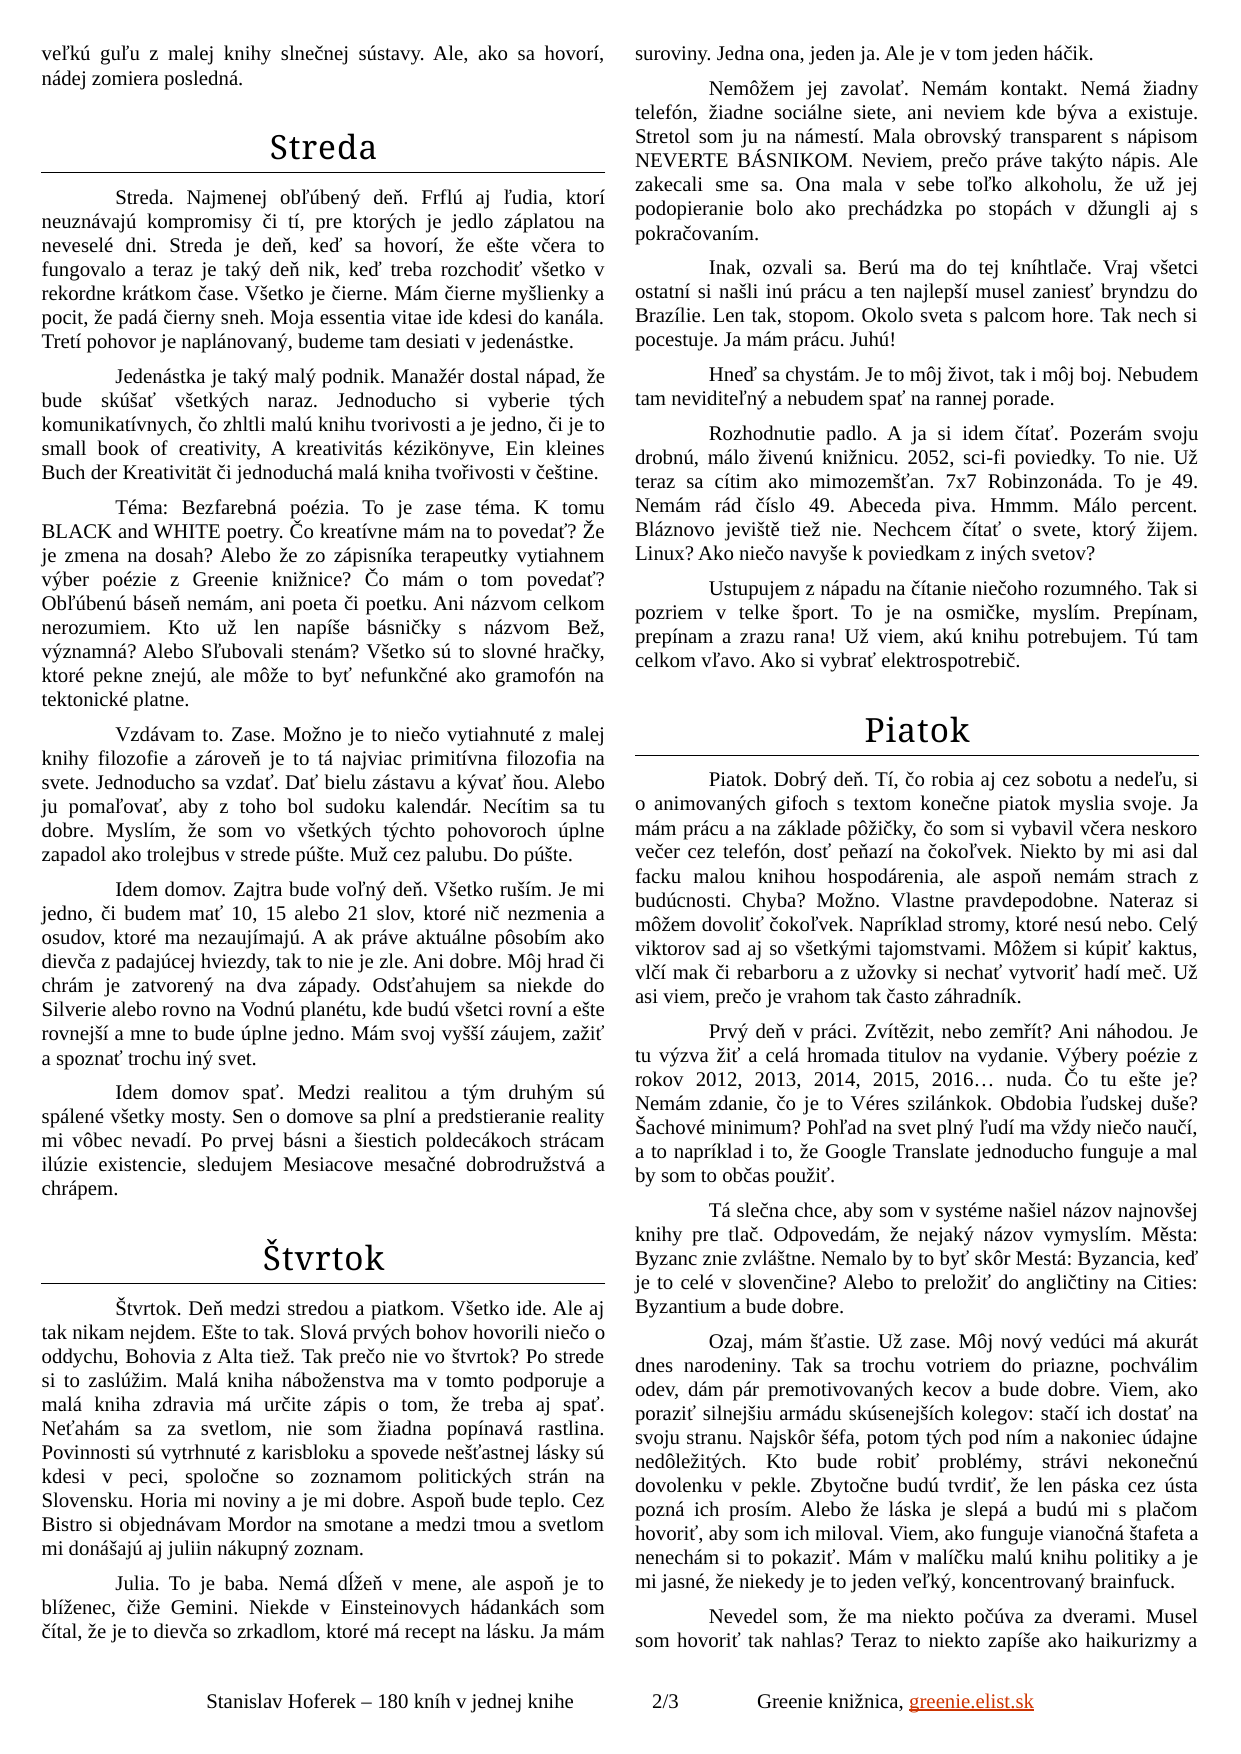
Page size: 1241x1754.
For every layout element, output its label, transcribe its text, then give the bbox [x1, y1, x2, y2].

text Idem domov spať. Medzi realitou a tým druhým sú spálené všetky mosty. Sen o domove sa plní a predstieranie reality mi vôbec nevadí. Po prvej básni a šiestich poldecákoch strácam ilúzie existencie, sledujem Mesiacove mesačné dobrodružstvá a chrápem. [41, 1080, 605, 1200]
text Štvrtok. Deň medzi stredou a piatkom. Všetko ide. Ale aj tak nikam nejdem. Ešte to tak. Slová prvých bohov hovorili niečo o oddychu, Bohovia z Alta tiež. Tak prečo nie vo štvrtok? Po strede si to zaslúžim. Malá kniha náboženstva ma v tomto podporuje a malá kniha zdravia má určite zápis o tom, že treba aj spať. Neťahám sa za svetlom, nie som žiadna popínavá rastlina. Povinnosti sú vytrhnuté z karisbloku a spovede nešťastnej lásky sú kdesi v peci, spoločne so zoznamom politických strán na Slovensku. Horia mi noviny a je mi dobre. Aspoň bude teplo. Cez Bistro si objednávam Mordor na smotane a medzi tmou a svetlom mi donášajú aj juliin nákupný zoznam. [41, 1296, 605, 1560]
subtitle Piatok [635, 703, 1199, 755]
subtitle Štvrtok [41, 1232, 605, 1283]
text Piatok. Dobrý deň. Tí, čo robia aj cez sobotu a nedeľu, si o animovaných gifoch s textom konečne piatok myslia svoje. Ja mám prácu a na základe pôžičky, čo som si vybavil včera neskoro večer cez telefón, dosť peňazí na čokoľvek. Niekto by mi asi dal facku malou knihou hospodárenia, ale aspoň nemám strach z budúcnosti. Chyba? Možno. Vlastne pravdepodobne. Nateraz si môžem dovoliť čokoľvek. Napríklad stromy, ktoré nesú nebo. Celý viktorov sad aj so všetkými tajomstvami. Môžem si kúpiť kaktus, vlčí mak či rebarboru a z užovky si nechať vytvoriť hadí meč. Už asi viem, prečo je vrahom tak často záhradník. [635, 767, 1199, 1008]
text Prvý deň v práci. Zvítězit, nebo zemřít? Ani náhodou. Je tu výzva žiť a celá hromada titulov na vydanie. Výbery poézie z rokov 2012, 2013, 2014, 2015, 2016… nuda. Čo tu ešte je? Nemám zdanie, čo je to Véres szilánkok. Obdobia ľudskej duše? Šachové minimum? Pohľad na svet plný ľudí ma vždy niečo naučí, a to napríklad i to, že Google Translate jednoducho funguje a mal by som to občas použiť. [635, 1018, 1199, 1187]
subtitle Streda [41, 121, 605, 172]
text Nemôžem jej zavolať. Nemám kontakt. Nemá žiadny telefón, žiadne sociálne siete, ani neviem kde býva a existuje. Stretol som ju na námestí. Mala obrovský transparent s nápisom NEVERTE BÁSNIKOM. Neviem, prečo práve takýto nápis. Ale zakecali sme sa. Ona mala v sebe toľko alkoholu, že už jej podopieranie bolo ako prechádzka po stopách v džungli aj s pokračovaním. [635, 76, 1199, 244]
text Nevedel som, že ma niekto počúva za dverami. Musel som hovoriť tak nahlas? Teraz to niekto zapíše ako haikurizmy a [635, 1604, 1199, 1652]
text Tá slečna chce, aby som v systéme našiel názov najnovšej knihy pre tlač. Odpovedám, že nejaký názov vymyslím. Města: Byzanc znie zvláštne. Nemalo by to byť skôr Mestá: Byzancia, keď je to celé v slovenčine? Alebo to preložiť do angličtiny na Cities: Byzantium a bude dobre. [635, 1198, 1199, 1318]
text Ozaj, mám šťastie. Už zase. Môj nový vedúci má akurát dnes narodeniny. Tak sa trochu votriem do priazne, pochválim odev, dám pár premotivovaných kecov a bude dobre. Viem, ako poraziť silnejšiu armádu skúsenejších kolegov: stačí ich dostať na svoju stranu. Najskôr šéfa, potom tých pod ním a nakoniec údajne nedôležitých. Kto bude robiť problémy, strávi nekonečnú dovolenku v pekle. Zbytočne budú tvrdiť, že len páska cez ústa pozná ich prosím. Alebo že láska je slepá a budú mi s plačom hovoriť, aby som ich miloval. Viem, ako funguje vianočná štafeta a nenechám si to pokaziť. Mám v malíčku malú knihu politiky a je mi jasné, že niekedy je to jeden veľký, koncentrovaný brainfuck. [635, 1328, 1199, 1593]
text Hneď sa chystám. Je to môj život, tak i môj boj. Nebudem tam neviditeľný a nebudem spať na rannej porade. [635, 362, 1199, 410]
text Téma: Bezfarebná poézia. To je zase téma. K tomu BLACK and WHITE poetry. Čo kreatívne mám na to povedať? Že je zmena na dosah? Alebo že zo zápisníka terapeutky vytiahnem výber poézie z Greenie knižnice? Čo mám o tom povedať? Obľúbenú báseň nemám, ani poeta či poetku. Ani názvom celkom nerozumiem. Kto už len napíše básničky s názvom Bež, významná? Alebo Sľubovali stenám? Všetko sú to slovné hračky, ktoré pekne znejú, ale môže to byť nefunkčné ako gramofón na tektonické platne. [41, 495, 605, 711]
text Julia. To je baba. Nemá dĺžeň v mene, ale aspoň je to blíženec, čiže Gemini. Niekde v Einsteinovych hádankách som čítal, že je to dievča so zrkadlom, ktoré má recept na lásku. Ja mám [41, 1571, 605, 1643]
text Jedenástka je taký malý podnik. Manažér dostal nápad, že bude skúšať všetkých naraz. Jednoducho si vyberie tých komunikatívnych, čo zhltli malú knihu tvorivosti a je jedno, či je to small book of creativity, A kreativitás kézikönyve, Ein kleines Buch der Kreativität či jednoduchá malá kniha tvořivosti v češtine. [41, 364, 605, 484]
text Ustupujem z nápadu na čítanie niečoho rozumného. Tak si pozriem v telke šport. To je na osmičke, myslím. Prepínam, prepínam a zrazu rana! Už viem, akú knihu potrebujem. Tú tam celkom vľavo. Ako si vybrať elektrospotrebič. [635, 576, 1199, 672]
text Rozhodnutie padlo. A ja si idem čítať. Pozerám svoju drobnú, málo živenú knižnicu. 2052, sci-fi poviedky. To nie. Už teraz sa cítim ako mimozemšťan. 7x7 Robinzonáda. To je 49. Nemám rád číslo 49. Abeceda piva. Hmmm. Málo percent. Bláznovo jeviště tiež nie. Nechcem čítať o svete, ktorý žijem. Linux? Ako niečo navyše k poviedkam z iných svetov? [635, 421, 1199, 565]
text Idem domov. Zajtra bude voľný deň. Všetko ruším. Je mi jedno, či budem mať 10, 15 alebo 21 slov, ktoré nič nezmenia a osudov, ktoré ma nezaujímajú. A ak práve aktuálne pôsobím ako dievča z padajúcej hviezdy, tak to nie je zle. Ani dobre. Môj hrad či chrám je zatvorený na dva západy. Odsťahujem sa niekde do Silverie alebo rovno na Vodnú planétu, kde budú všetci rovní a ešte rovnejší a mne to bude úplne jedno. Mám svoj vyšší záujem, zažiť a spoznať trochu iný svet. [41, 877, 605, 1069]
text Vzdávam to. Zase. Možno je to niečo vytiahnuté z malej knihy filozofie a zároveň je to tá najviac primitívna filozofia na svete. Jednoducho sa vzdať. Dať bielu zástavu a kývať ňou. Alebo ju pomaľovať, aby z toho bol sudoku kalendár. Necítim sa tu dobre. Myslím, že som vo všetkých týchto pohovoroch úplne zapadol ako trolejbus v strede púšte. Muž cez palubu. Do púšte. [41, 722, 605, 866]
text suroviny. Jedna ona, jeden ja. Ale je v tom jeden háčik. [635, 41, 1199, 65]
text Streda. Najmenej obľúbený deň. Frflú aj ľudia, ktorí neuznávajú kompromisy či tí, pre ktorých je jedlo záplatou na neveselé dni. Streda je deň, keď sa hovorí, že ešte včera to fungovalo a teraz je taký deň nik, keď treba rozchodiť všetko v rekordne krátkom čase. Všetko je čierne. Mám čierne myšlienky a pocit, že padá čierny sneh. Moja essentia vitae ide kdesi do kanála. Tretí pohovor je naplánovaný, budeme tam desiati v jedenástke. [41, 185, 605, 353]
text Inak, ozvali sa. Berú ma do tej kníhtlače. Vraj všetci ostatní si našli inú prácu a ten najlepší musel zaniesť bryndzu do Brazílie. Len tak, stopom. Okolo sveta s palcom hore. Tak nech si pocestuje. Ja mám prácu. Juhú! [635, 255, 1199, 351]
text veľkú guľu z malej knihy slnečnej sústavy. Ale, ako sa hovorí, nádej zomiera posledná. [41, 41, 605, 89]
